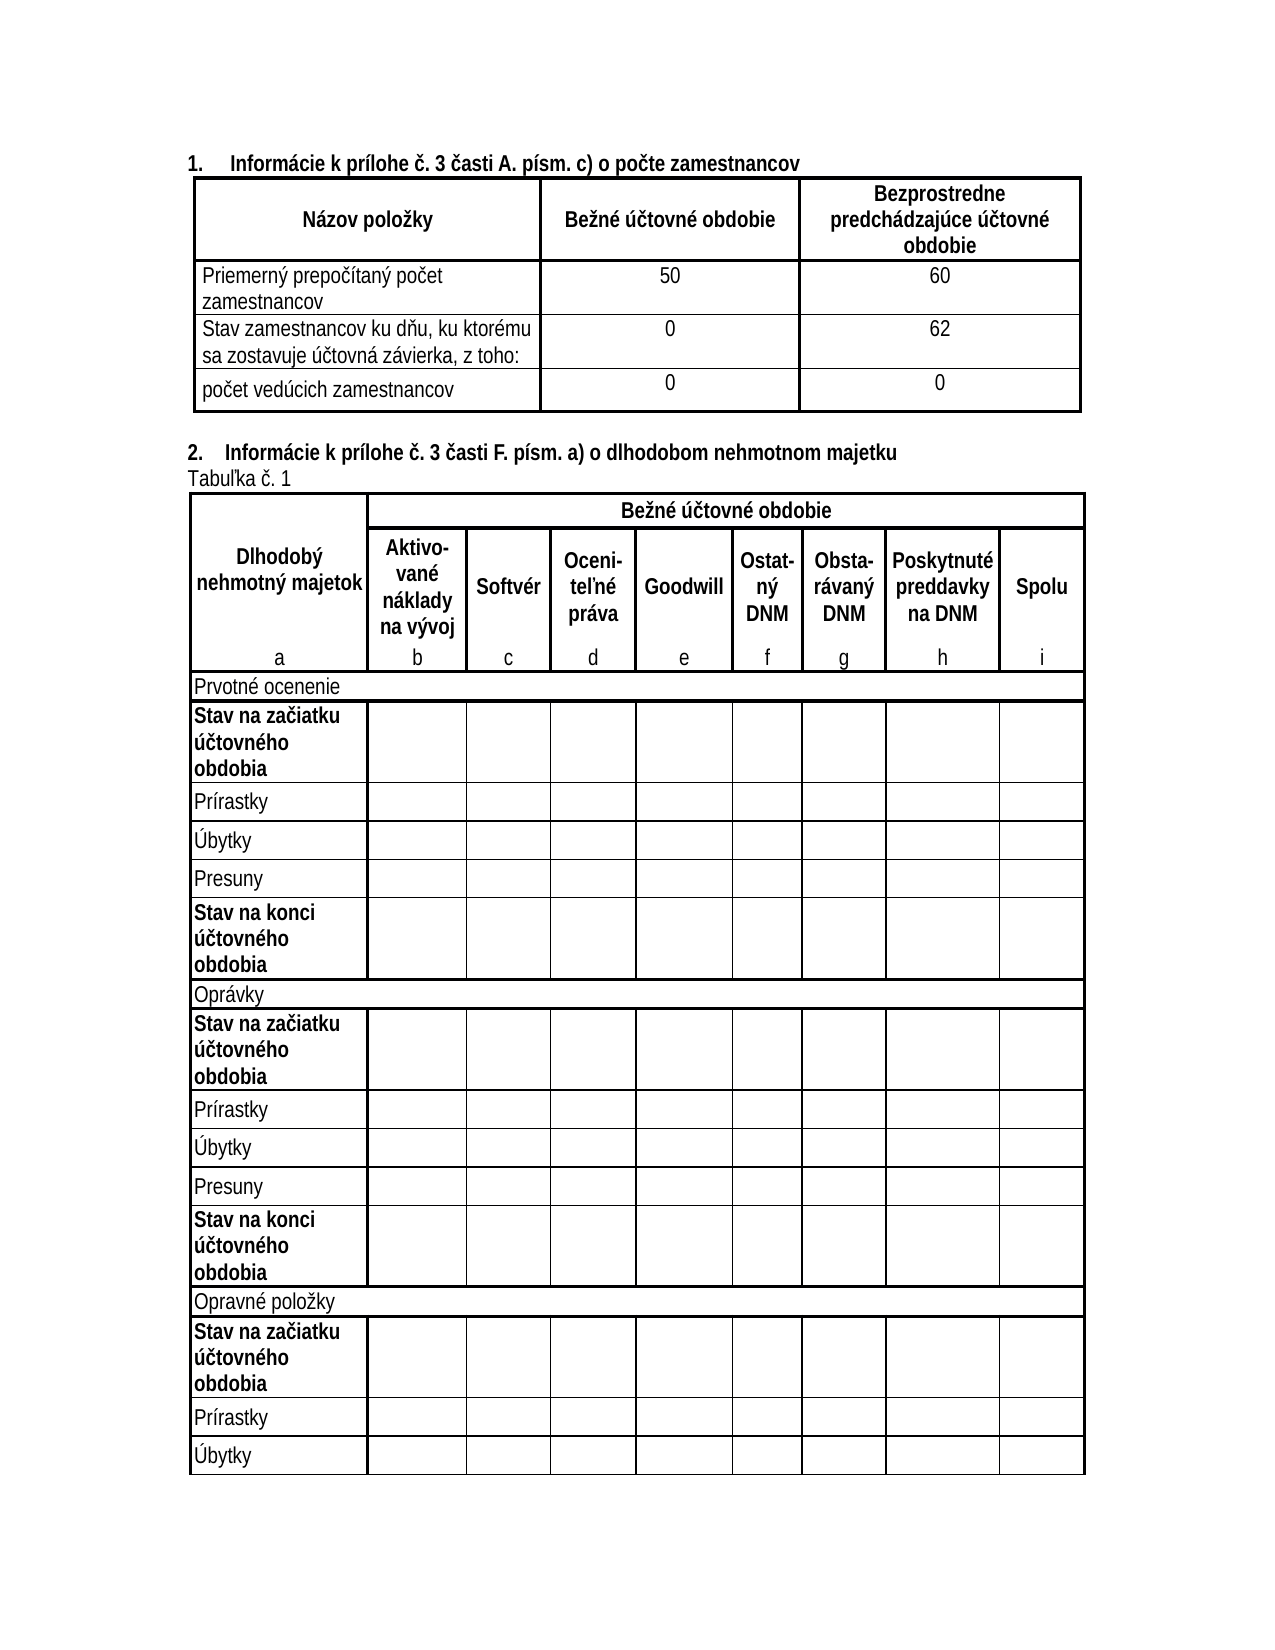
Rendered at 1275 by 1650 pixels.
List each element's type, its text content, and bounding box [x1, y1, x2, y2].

table_cell [803, 1129, 885, 1166]
table_cell [637, 1010, 732, 1089]
table_cell Stav na konci účtovného obdobia [192, 898, 366, 977]
table_cell Presuny [192, 1168, 366, 1204]
table_header Bežné účtovné obdobie [369, 495, 1083, 526]
table_cell [467, 1091, 550, 1128]
text 1. Informácie k prílohe č. 3 časti A. písm. c) o počte zamestnancov [187, 150, 1087, 176]
table_cell Stav na začiatku účtovného obdobia [192, 1318, 366, 1397]
table_cell [1000, 783, 1083, 820]
table_cell h [887, 644, 998, 670]
table_header Dlhodobý nehmotný majetok [192, 495, 366, 643]
table_cell 0 [542, 315, 798, 368]
table_cell [369, 1206, 466, 1285]
table_cell b [369, 644, 465, 670]
table_cell a [192, 644, 366, 670]
table_cell [369, 1010, 466, 1089]
table_cell Opravné položky [192, 1288, 1083, 1314]
table_cell [733, 1129, 801, 1166]
table_cell [1000, 1010, 1083, 1089]
table_cell [733, 898, 801, 977]
table_cell [637, 1168, 732, 1204]
table_cell Úbytky [192, 822, 366, 858]
table_cell [887, 1091, 999, 1128]
table_cell f [734, 644, 801, 670]
table_cell [637, 783, 732, 820]
table_cell [551, 822, 635, 858]
table_cell Prírastky [192, 1091, 366, 1128]
table_header Bezprostredne predchádzajúce účtovné obdobie [801, 180, 1079, 258]
table_cell Ostat-ný DNM [734, 530, 801, 643]
table_cell [733, 1091, 801, 1128]
table_cell [369, 860, 466, 897]
table_cell [369, 783, 466, 820]
table_cell [637, 860, 732, 897]
text Tabuľka č. 1 [187, 465, 1087, 492]
table_cell [803, 1437, 885, 1474]
table_cell Stav na začiatku účtovného obdobia [192, 703, 366, 782]
table_cell [551, 1206, 635, 1285]
table_cell Spolu [1001, 530, 1083, 643]
table_cell [887, 898, 999, 977]
table_cell [551, 1168, 635, 1204]
table_cell počet vedúcich zamestnancov [196, 369, 539, 409]
table_cell [803, 703, 885, 782]
table_cell [1000, 860, 1083, 897]
table_cell [637, 1437, 732, 1474]
table_cell Oprávky [192, 981, 1083, 1007]
table_cell [803, 898, 885, 977]
table_cell [637, 703, 732, 782]
table_cell [369, 1129, 466, 1166]
table_cell 0 [542, 369, 798, 409]
table_cell [551, 1129, 635, 1166]
table_cell Úbytky [192, 1437, 366, 1474]
table_cell [803, 783, 885, 820]
table_cell [551, 860, 635, 897]
table_cell [637, 1318, 732, 1397]
table_cell [887, 783, 999, 820]
table_cell [551, 703, 635, 782]
table_cell Prvotné ocenenie [192, 673, 1083, 699]
table_cell [467, 898, 550, 977]
table_cell 0 [801, 369, 1079, 409]
table_cell Stav na konci účtovného obdobia [192, 1206, 366, 1285]
table_cell [733, 860, 801, 897]
table_cell 62 [801, 315, 1079, 368]
table_cell Stav zamestnancov ku dňu, ku ktorému sa zostavuje účtovná závierka, z toho: [196, 315, 539, 368]
table_cell [1000, 822, 1083, 858]
table_cell [887, 703, 999, 782]
table_cell [369, 822, 466, 858]
text 2. Informácie k prílohe č. 3 časti F. písm. a) o dlhodobom nehmotnom majetku [187, 439, 1087, 465]
table_cell [551, 1318, 635, 1397]
table_cell [1000, 898, 1083, 977]
table_cell [1000, 1129, 1083, 1166]
table_cell [803, 1318, 885, 1397]
table_cell [467, 1437, 550, 1474]
table_cell [637, 1206, 732, 1285]
table_cell [369, 1437, 466, 1474]
table_cell g [804, 644, 884, 670]
table_cell [1000, 1091, 1083, 1128]
table_cell Prírastky [192, 1398, 366, 1435]
table_cell [637, 1398, 732, 1435]
table_cell [803, 1206, 885, 1285]
table_cell [733, 1010, 801, 1089]
table_cell [369, 1168, 466, 1204]
table_cell [887, 822, 999, 858]
table_header Názov položky [196, 180, 539, 258]
table_cell [803, 1010, 885, 1089]
table_cell [467, 860, 550, 897]
table_cell [467, 1168, 550, 1204]
table_cell [551, 898, 635, 977]
table_cell [1000, 1206, 1083, 1285]
table_cell [803, 860, 885, 897]
table_cell [467, 1318, 550, 1397]
table_cell [887, 1437, 999, 1474]
table_cell [467, 1129, 550, 1166]
table_cell [551, 1010, 635, 1089]
table_cell Poskytnuté preddavky na DNM [887, 530, 998, 643]
table_cell [551, 1091, 635, 1128]
table_cell [733, 703, 801, 782]
table_cell [803, 1168, 885, 1204]
table_cell [733, 1437, 801, 1474]
table_cell [551, 783, 635, 820]
table_cell c [468, 644, 549, 670]
table_cell Úbytky [192, 1129, 366, 1166]
table_cell [733, 822, 801, 858]
table_cell [637, 822, 732, 858]
table_cell [637, 1091, 732, 1128]
table_cell [733, 1206, 801, 1285]
table_cell Goodwill [637, 530, 731, 643]
table_cell [369, 1318, 466, 1397]
table_cell Priemerný prepočítaný počet zamestnancov [196, 262, 539, 314]
table_cell [369, 898, 466, 977]
table_cell [1000, 1398, 1083, 1435]
table_cell [467, 1010, 550, 1089]
table_cell [369, 1398, 466, 1435]
table_cell [1000, 1318, 1083, 1397]
table_cell [887, 1010, 999, 1089]
table_cell [1000, 1168, 1083, 1204]
table_cell [733, 1168, 801, 1204]
table_cell [887, 1398, 999, 1435]
table_cell [887, 1318, 999, 1397]
table_cell [637, 898, 732, 977]
table_cell e [637, 644, 731, 670]
table_cell i [1001, 644, 1083, 670]
table_cell [467, 1206, 550, 1285]
table_cell 60 [801, 262, 1079, 314]
table_cell Presuny [192, 860, 366, 897]
table_cell 50 [542, 262, 798, 314]
table_cell Prírastky [192, 783, 366, 820]
table_cell Aktivo-vané náklady na vývoj [369, 530, 465, 643]
table_cell [467, 822, 550, 858]
table_cell [369, 1091, 466, 1128]
table_cell Oceni-teľné práva [552, 530, 634, 643]
table_cell [637, 1129, 732, 1166]
table_cell [551, 1398, 635, 1435]
table_cell [803, 822, 885, 858]
table_header Bežné účtovné obdobie [542, 180, 798, 258]
table_cell [551, 1437, 635, 1474]
table_cell [887, 1168, 999, 1204]
table_cell [803, 1398, 885, 1435]
table_cell [369, 703, 466, 782]
table_cell [803, 1091, 885, 1128]
table_cell [1000, 703, 1083, 782]
table_cell [467, 1398, 550, 1435]
table_cell Stav na začiatku účtovného obdobia [192, 1010, 366, 1089]
table_cell Softvér [468, 530, 549, 643]
table_cell [733, 1398, 801, 1435]
table_cell [467, 783, 550, 820]
table_cell [467, 703, 550, 782]
table_cell d [552, 644, 634, 670]
table_cell [887, 1129, 999, 1166]
table_cell Obsta- rávaný DNM [804, 530, 884, 643]
table_cell [887, 1206, 999, 1285]
table_cell [733, 1318, 801, 1397]
table_cell [733, 783, 801, 820]
table_cell [887, 860, 999, 897]
table_cell [1000, 1437, 1083, 1474]
